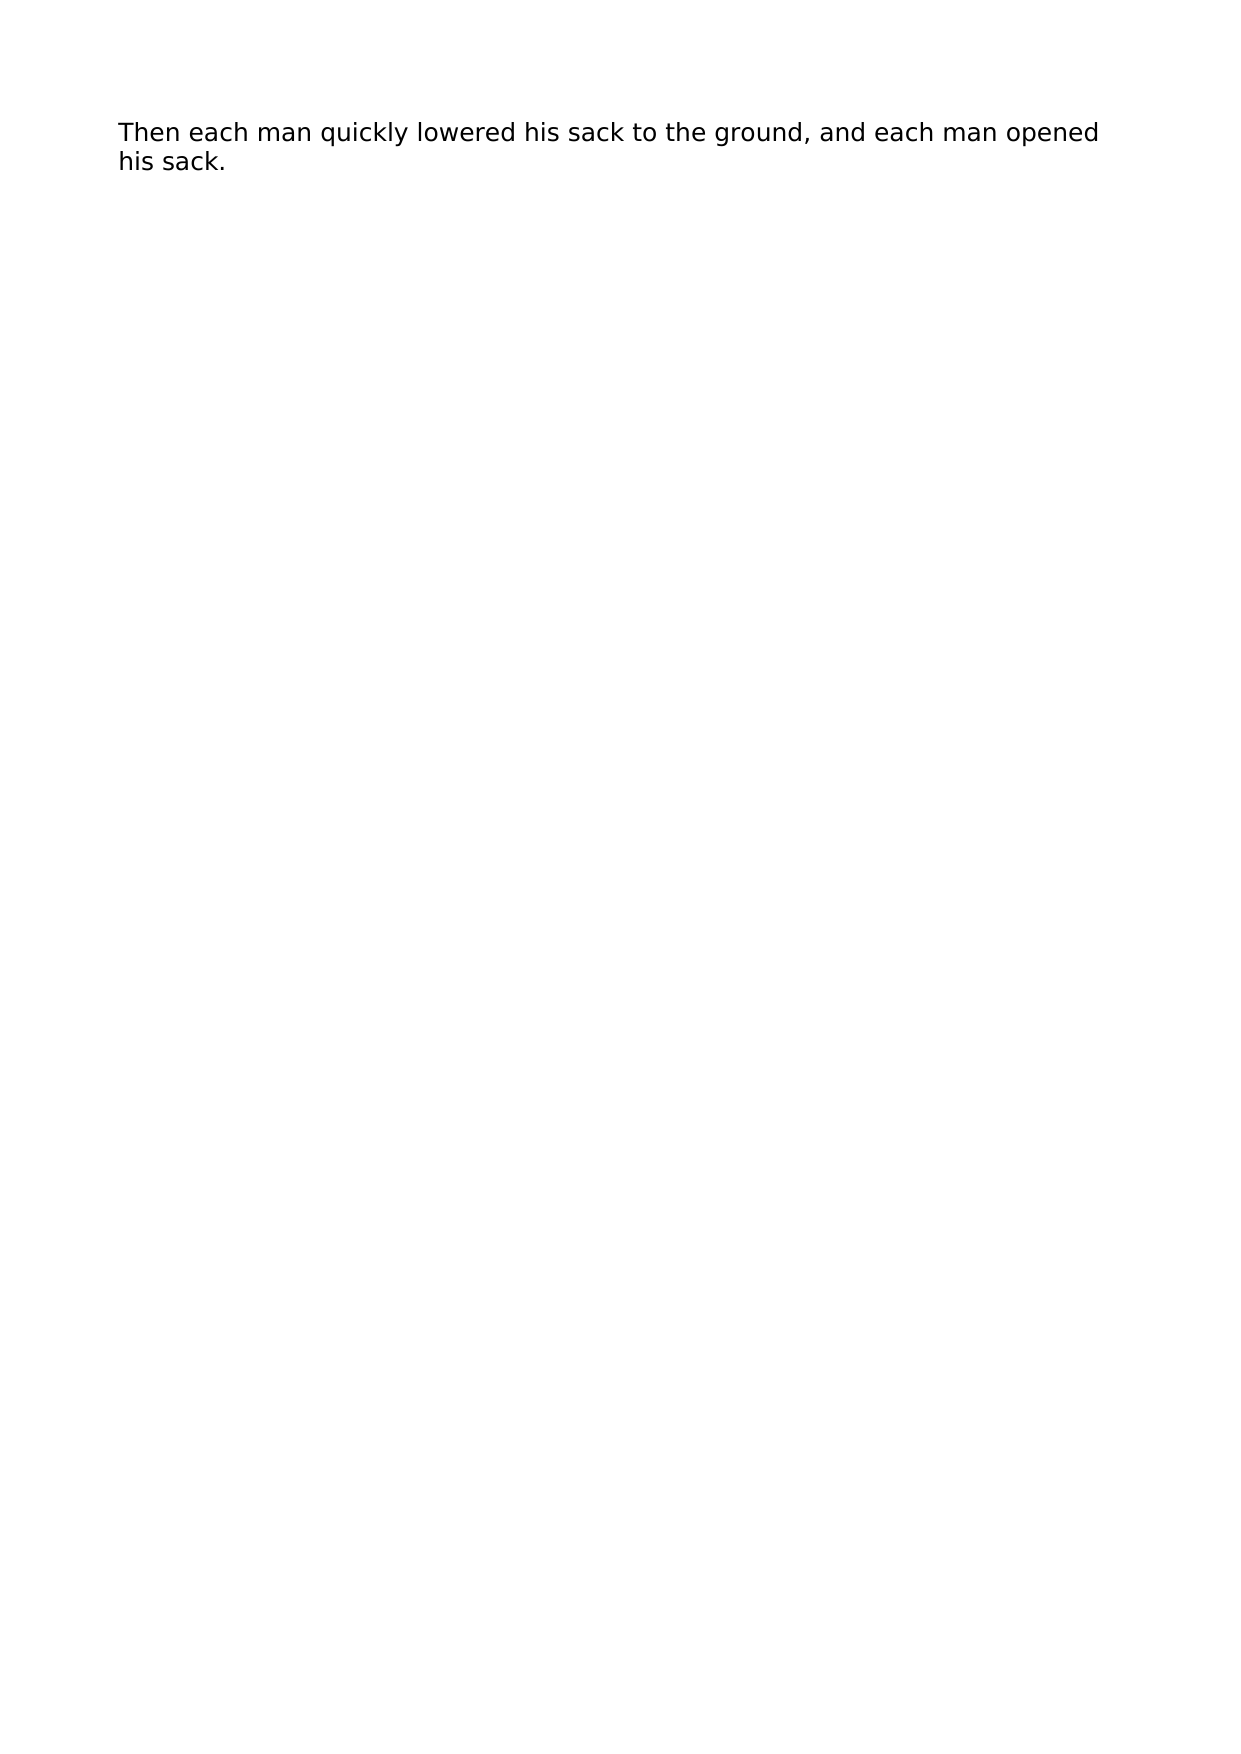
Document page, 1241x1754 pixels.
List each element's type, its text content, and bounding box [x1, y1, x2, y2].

text Then each man quickly lowered his sack to the ground, and each man opened his sack. [118, 118, 1122, 176]
